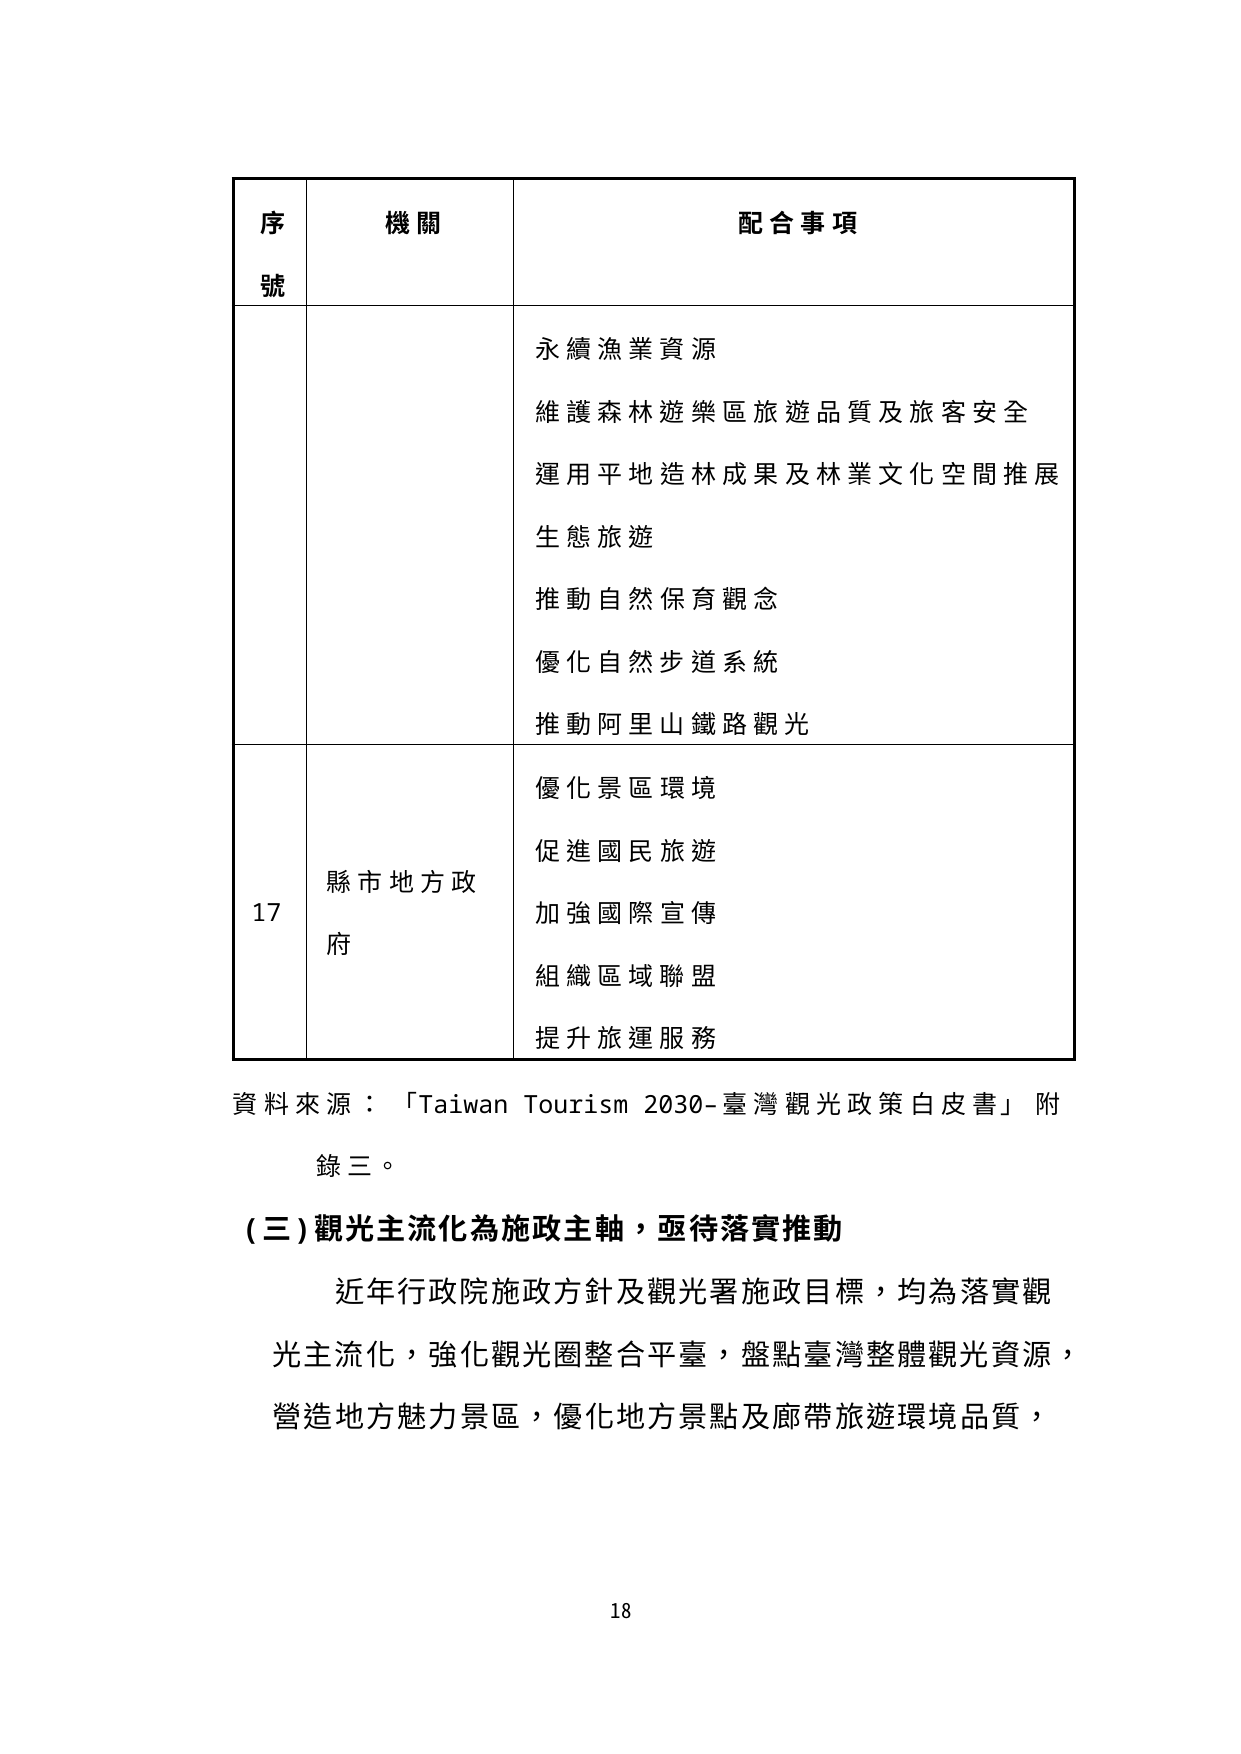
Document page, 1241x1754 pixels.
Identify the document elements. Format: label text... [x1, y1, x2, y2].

text (三)觀光主流化為施政主軸，亟待落實推動 [236, 1186, 1063, 1248]
table_cell 縣市地方政府 [307, 745, 513, 1057]
table_header 機關 [307, 180, 513, 305]
text 資料來源：「Taiwan Tourism 2030–臺灣觀光政策白皮書」附錄三。 [222, 1061, 1063, 1186]
text 近年行政院施政方針及觀光署施政目標，均為落實觀光主流化，強化觀光圈整合平臺，盤點臺灣整體觀光資源，營造地方魅力景區，優化地方景點及廊帶旅遊環境品質，整備景區通用環境，並加強跨域合作等。為達上述目標，該署表示將全面整合觀光資源，將觀光發展成為帶領國家整體經濟發展之火車頭，並搭建跨部會觀光事務協調平臺，以振興觀光產業並促進國際旅客來臺。 [266, 1248, 1063, 1436]
table_cell 17 [235, 745, 306, 1057]
table_cell 優化景區環境 促進國民旅遊 加強國際宣傳 組織區域聯盟 提升旅運服務 [514, 745, 1073, 1057]
table_cell [307, 306, 513, 744]
table_cell 永續漁業資源 維護森林遊樂區旅遊品質及旅客安全 運用平地造林成果及林業文化空間推展生態旅遊 推動自然保育觀念 優化自然步道系統 推動阿里山鐵路觀光 [514, 306, 1073, 744]
table_header 序號 [235, 180, 306, 305]
table_cell [235, 306, 306, 744]
table_header 配合事項 [514, 180, 1073, 305]
